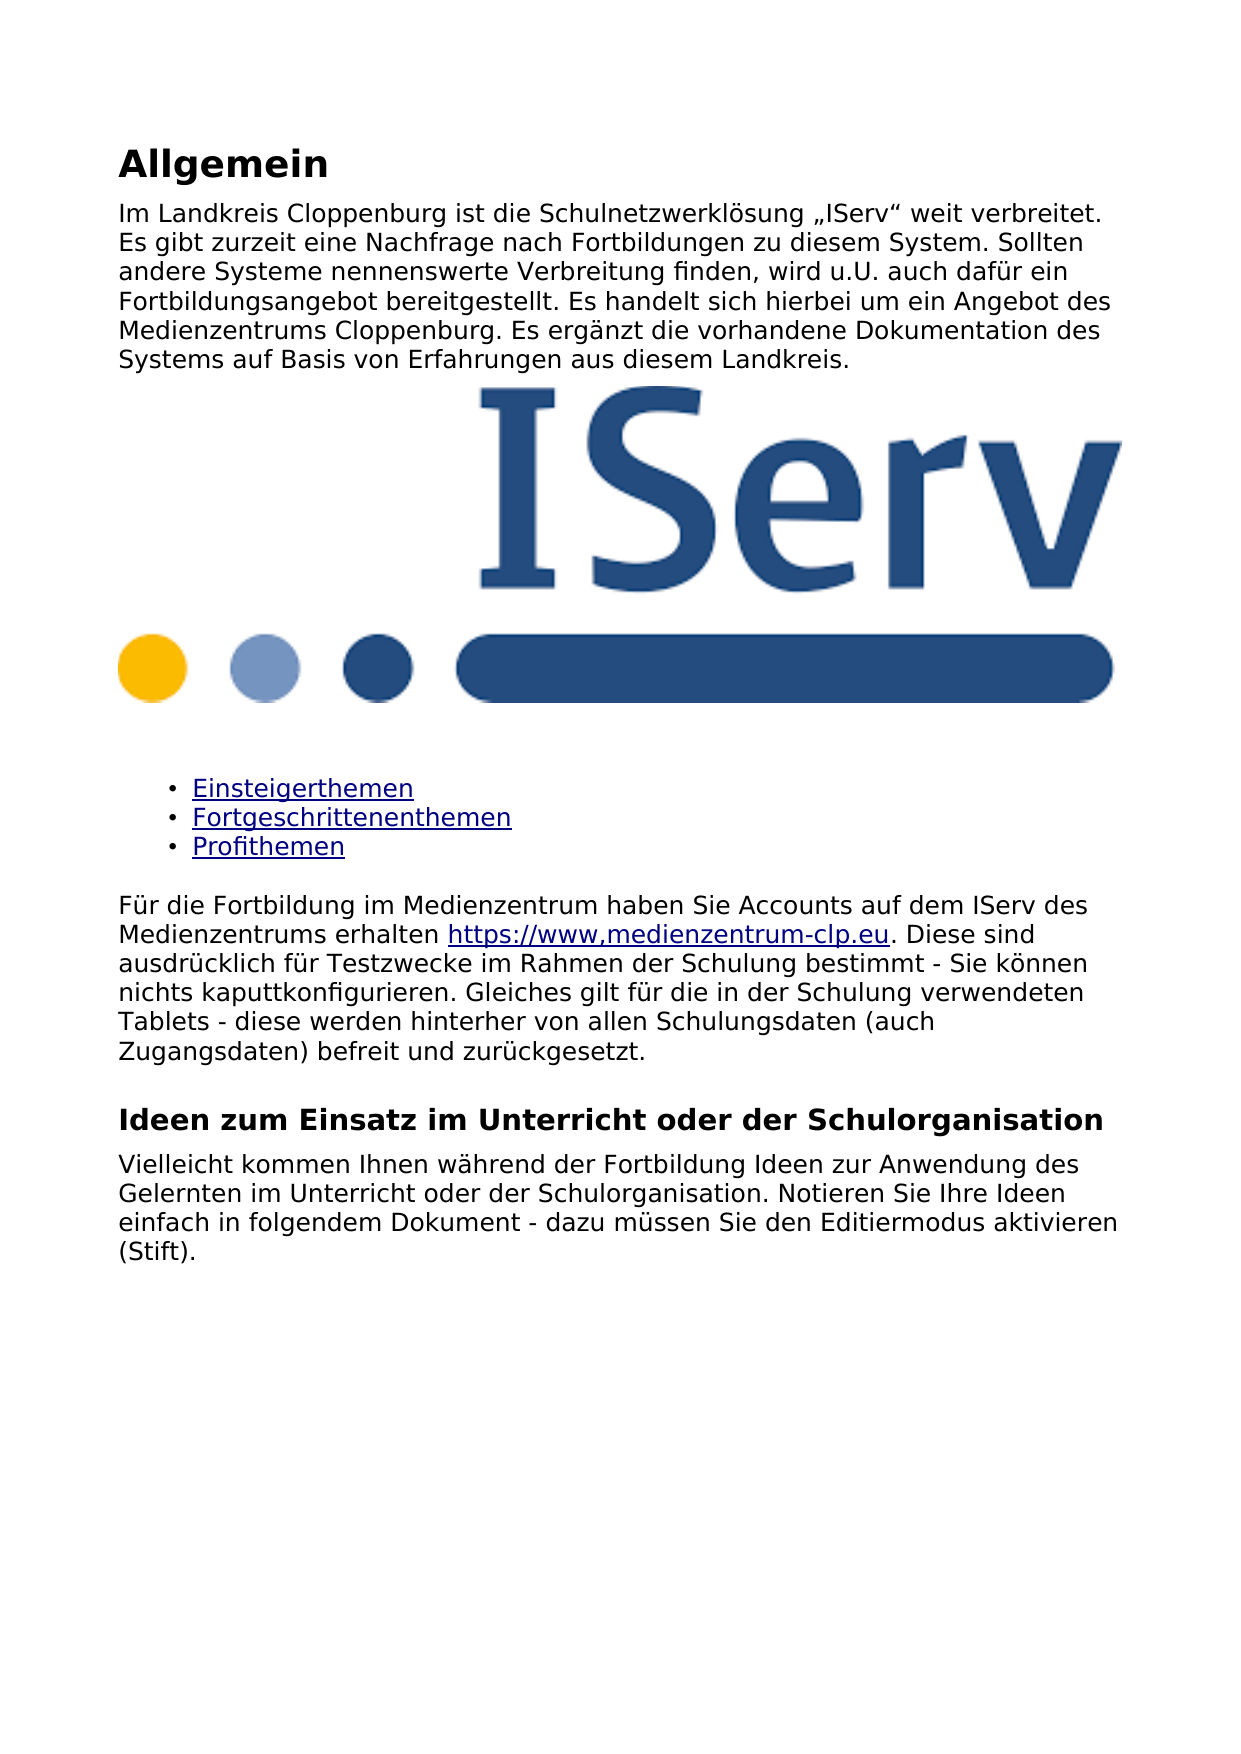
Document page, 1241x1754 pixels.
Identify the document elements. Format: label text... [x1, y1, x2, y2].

subtitle Allgemein [118, 143, 1122, 187]
text Im Landkreis Cloppenburg ist die Schulnetzwerklösung „IServ“ weit verbreitet. Es gibt zurzeit eine Nachfrage nach Fortbildungen zu diesem System. Sollten andere Systeme nennenswerte Verbreitung finden, wird u.U. auch dafür ein Fortbildungsangebot bereitgestellt. Es handelt sich hierbei um ein Angebot des Medienzentrums Cloppenburg. Es ergänzt die vorhandene Dokumentation des Systems auf Basis von Erfahrungen aus diesem Landkreis. [118, 199, 1122, 374]
list Profithemen [177, 832, 1122, 861]
list Fortgeschrittenenthemen [177, 803, 1122, 832]
text Vielleicht kommen Ihnen während der Fortbildung Ideen zur Anwendung des Gelernten im Unterricht oder der Schulorganisation. Notieren Sie Ihre Ideen einfach in folgendem Dokument - dazu müssen Sie den Editiermodus aktivieren (Stift). [118, 1150, 1122, 1267]
text Für die Fortbildung im Medienzentrum haben Sie Accounts auf dem IServ des Medienzentrums erhalten https://www,medienzentrum-clp.eu. Diese sind ausdrücklich für Testzwecke im Rahmen der Schulung bestimmt - Sie können nichts kaputtkonfigurieren. Gleiches gilt für die in der Schulung verwendeten Tablets - diese werden hinterher von allen Schulungsdaten (auch Zugangsdaten) befreit und zurückgesetzt. [118, 891, 1122, 1066]
subtitle Ideen zum Einsatz im Unterricht oder der Schulorganisation [118, 1103, 1122, 1137]
picture [118, 386, 1123, 703]
list Einsteigerthemen [177, 774, 1122, 803]
